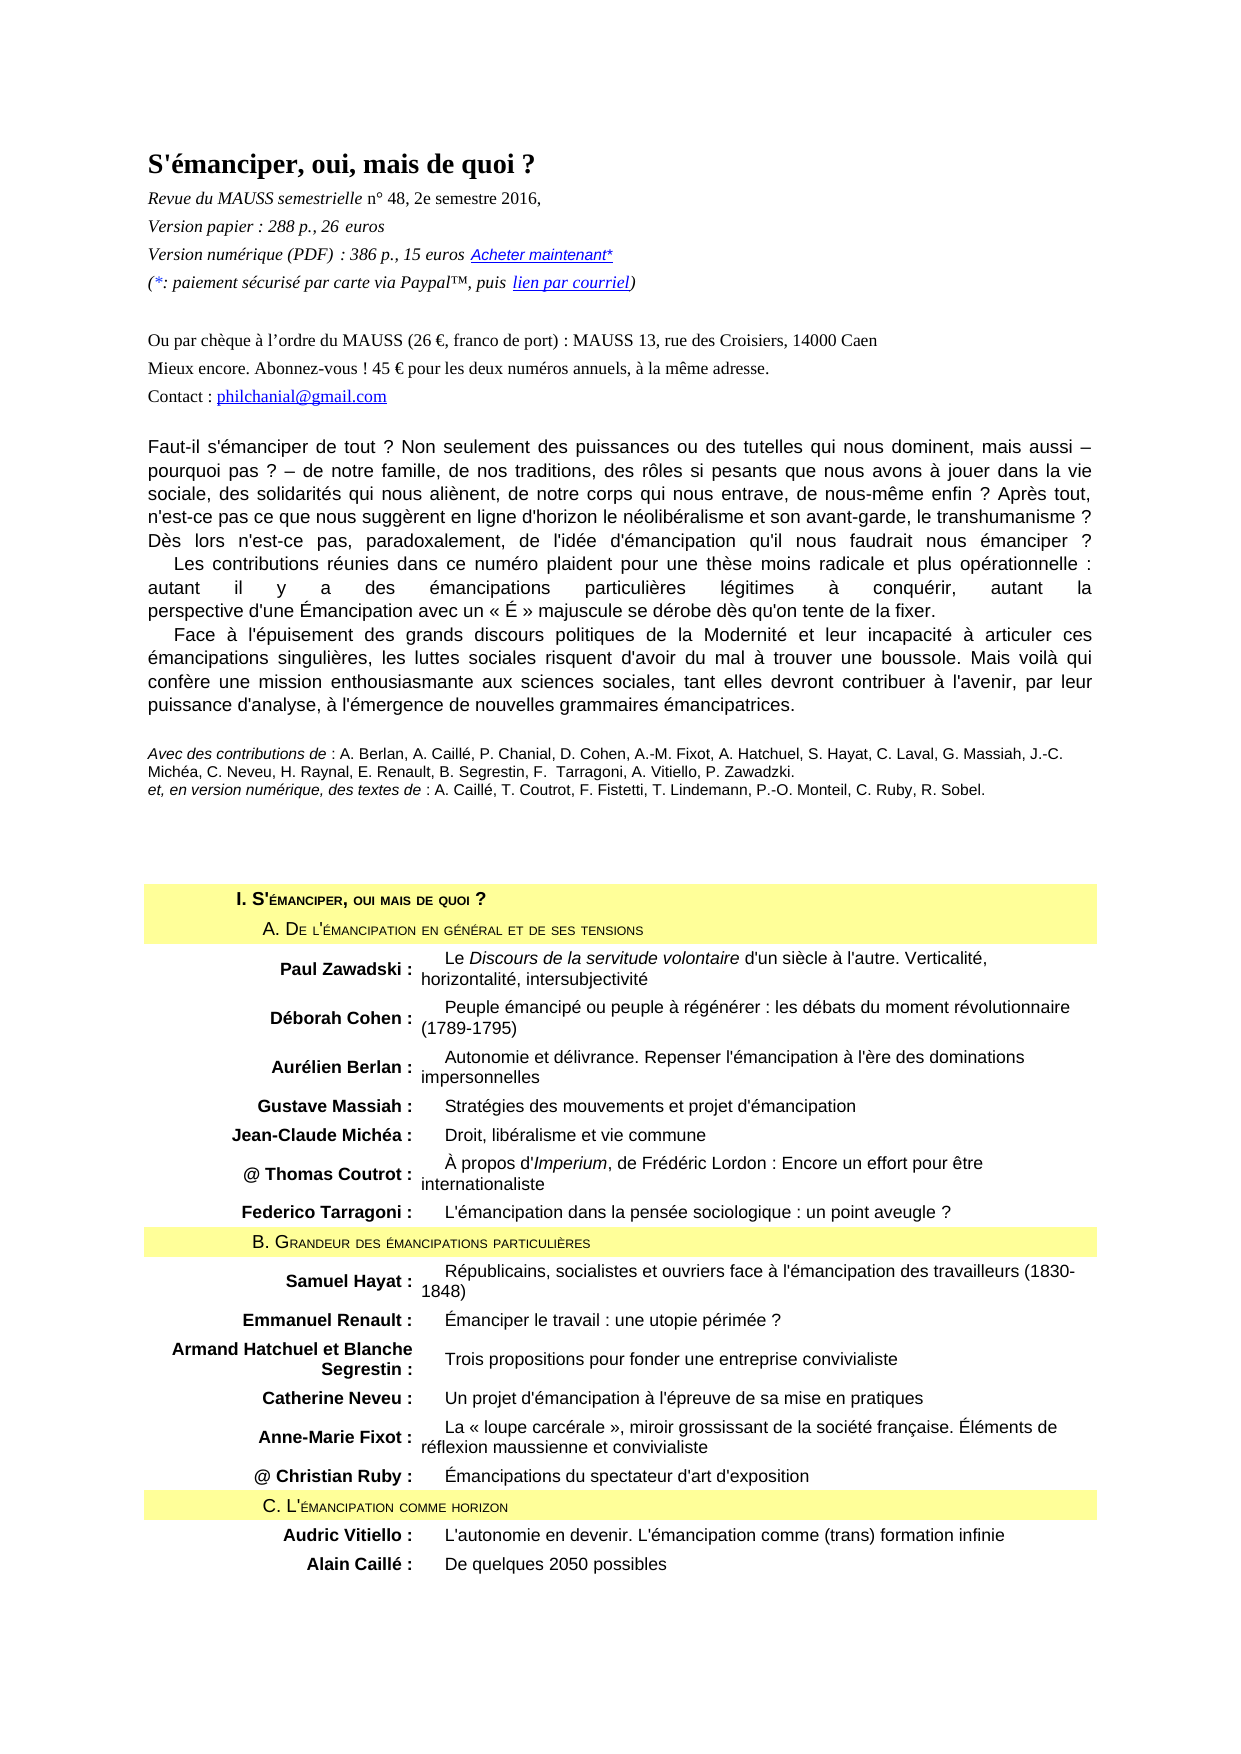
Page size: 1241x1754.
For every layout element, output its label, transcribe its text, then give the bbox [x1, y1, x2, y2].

table_cell Peuple émancipé ou peuple à régénérer : les débats du moment révolutionnaire (1789-1795) [417, 993, 1097, 1042]
table_cell Catherine Neveu : [144, 1384, 417, 1412]
table_cell Anne-Marie Fixot : [144, 1413, 417, 1462]
table_cell Emmanuel Renault : [144, 1306, 417, 1334]
table_cell @ Thomas Coutrot : [144, 1149, 417, 1198]
table_cell Paul Zawadski : [144, 944, 417, 993]
text Ou par chèque à l’ordre du MAUSS (26 €, franco de port) : MAUSS 13, rue des Croisiers, 14000 Caen [148, 322, 1093, 350]
table_cell Jean-Claude Michéa : [144, 1120, 417, 1149]
table_cell Le Discours de la servitude volontaire d'un siècle à l'autre. Verticalité, horizontalité, intersubjectivité [417, 944, 1097, 993]
text Face à l'épuisement des grands discours politiques de la Modernité et leur incapacité à articuler ces émancipations singulières, les luttes sociales risquent d'avoir du mal à trouver une boussole. Mais voilà qui confère une mission enthousiasmante aux sciences sociales, tant elles devront contribuer à l'avenir, par leur puissance d'analyse, à l'émergence de nouvelles grammaires émancipatrices. [148, 622, 1093, 715]
table_cell Aurélien Berlan : [144, 1042, 417, 1091]
text Faut-il s'émanciper de tout ? Non seulement des puissances ou des tutelles qui nous dominent, mais aussi – pourquoi pas ? – de notre famille, de nos traditions, des rôles si pesants que nous avons à jouer dans la vie sociale, des solidarités qui nous aliènent, de notre corps qui nous entrave, de nous-même enfin ? Après tout, n'est-ce pas ce que nous suggèrent en ligne d'horizon le néolibéralisme et son avant-garde, le transhumanisme ? Dès lors n'est-ce pas, paradoxalement, de l'idée d'émancipation qu'il nous faudrait nous émanciper ? Les contributions réunies dans ce numéro plaident pour une thèse moins radicale et plus opérationnelle : autant il y a des émancipations particulières légitimes à conquérir, autant la perspective d'une Émancipation avec un « É » majuscule se dérobe dès qu'on tente de la fixer. [148, 434, 1093, 622]
table_cell L'autonomie en devenir. L'émancipation comme (trans) formation infinie [417, 1520, 1097, 1549]
text Avec des contributions de : A. Berlan, A. Caillé, P. Chanial, D. Cohen, A.-M. Fixot, A. Hatchuel, S. Hayat, C. Laval, G. Massiah, J.-C. Michéa, C. Neveu, H. Raynal, E. Renault, B. Segrestin, F. Tarragoni, A. Vitiello, P. Zawadzki. et, en version numérique, des textes de : A. Caillé, T. Coutrot, F. Fistetti, T. Lindemann, P.-O. Monteil, C. Ruby, R. Sobel. [148, 744, 1093, 799]
table_cell @ Christian Ruby : [144, 1462, 417, 1490]
table_cell Déborah Cohen : [144, 993, 417, 1042]
table_cell C. L'émancipation comme horizon [144, 1490, 1097, 1520]
table_cell A. De l'émancipation en général et de ses tensions [144, 914, 1097, 944]
table_cell À propos d'Imperium, de Frédéric Lordon : Encore un effort pour être internationaliste [417, 1149, 1097, 1198]
text Contact : philchanial@gmail.com [148, 378, 1093, 406]
table_cell De quelques 2050 possibles [417, 1549, 1097, 1578]
table_cell La « loupe carcérale », miroir grossissant de la société française. Éléments de réflexion maussienne et convivialiste [417, 1413, 1097, 1462]
table_cell Stratégies des mouvements et projet d'émancipation [417, 1091, 1097, 1120]
table_header I. S'émanciper, oui mais de quoi ? [144, 884, 1097, 914]
table_cell Gustave Massiah : [144, 1091, 417, 1120]
table_cell Federico Tarragoni : [144, 1198, 417, 1227]
table_cell Républicains, socialistes et ouvriers face à l'émancipation des travailleurs (1830-1848) [417, 1257, 1097, 1306]
table_cell Samuel Hayat : [144, 1257, 417, 1306]
table_cell Armand Hatchuel et Blanche Segrestin : [144, 1335, 417, 1384]
table_cell Audric Vitiello : [144, 1520, 417, 1549]
table_cell B. Grandeur des émancipations particulières [144, 1227, 1097, 1257]
table_cell Autonomie et délivrance. Repenser l'émancipation à l'ère des dominations impersonnelles [417, 1042, 1097, 1091]
table_cell Alain Caillé : [144, 1549, 417, 1578]
text Mieux encore. Abonnez-vous ! 45 € pour les deux numéros annuels, à la même adresse. [148, 350, 1093, 378]
text S'émanciper, oui, mais de quoi ? Revue du MAUSS semestrielle n° 48, 2e semestre 2016, Version papier : 288 p., 26 euros Version numérique (PDF) : 386 p., 15 euros Acheter maintenant* (*: paiement sécurisé par carte via Paypal™, puis lien par courriel) [148, 148, 1093, 292]
table_cell Émancipations du spectateur d'art d'exposition [417, 1462, 1097, 1490]
table_cell Émanciper le travail : une utopie périmée ? [417, 1306, 1097, 1334]
table_cell Droit, libéralisme et vie commune [417, 1120, 1097, 1149]
table_cell Trois propositions pour fonder une entreprise convivialiste [417, 1335, 1097, 1384]
table_cell L'émancipation dans la pensée sociologique : un point aveugle ? [417, 1198, 1097, 1227]
table_cell Un projet d'émancipation à l'épreuve de sa mise en pratiques [417, 1384, 1097, 1412]
